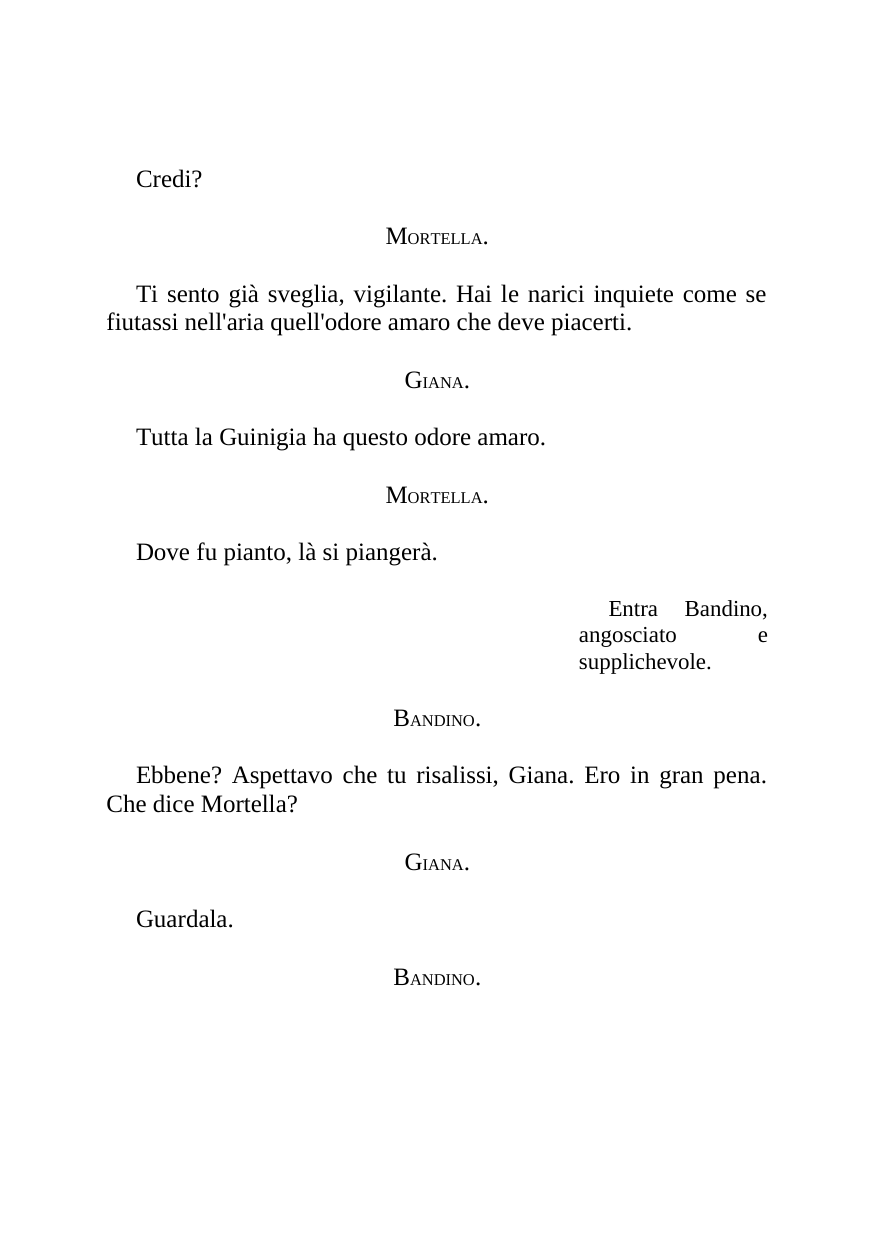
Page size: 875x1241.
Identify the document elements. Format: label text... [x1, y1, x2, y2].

text Giana. [106, 847, 768, 875]
text Mortella. [106, 221, 768, 250]
text Bandino. [106, 703, 768, 732]
text Ebbene? Aspettavo che tu risalissi, Giana. Ero in gran pena. Che dice Mortella? [106, 760, 768, 818]
text Tutta la Guinigia ha questo odore amaro. [106, 422, 768, 451]
text Bandino. [106, 962, 768, 990]
text Dove fu pianto, là si piangerà. [106, 537, 768, 566]
text Ti sento già sveglia, vigilante. Hai le narici inquiete come se fiutassi nell'aria quell'odore amaro che deve piacerti. [106, 279, 768, 336]
text Guardala. [106, 904, 768, 933]
text Credi? [106, 164, 768, 192]
text Entra Bandino, angosciato e supplichevole. [579, 595, 768, 674]
text Giana. [106, 365, 768, 394]
text Mortella. [106, 480, 768, 509]
